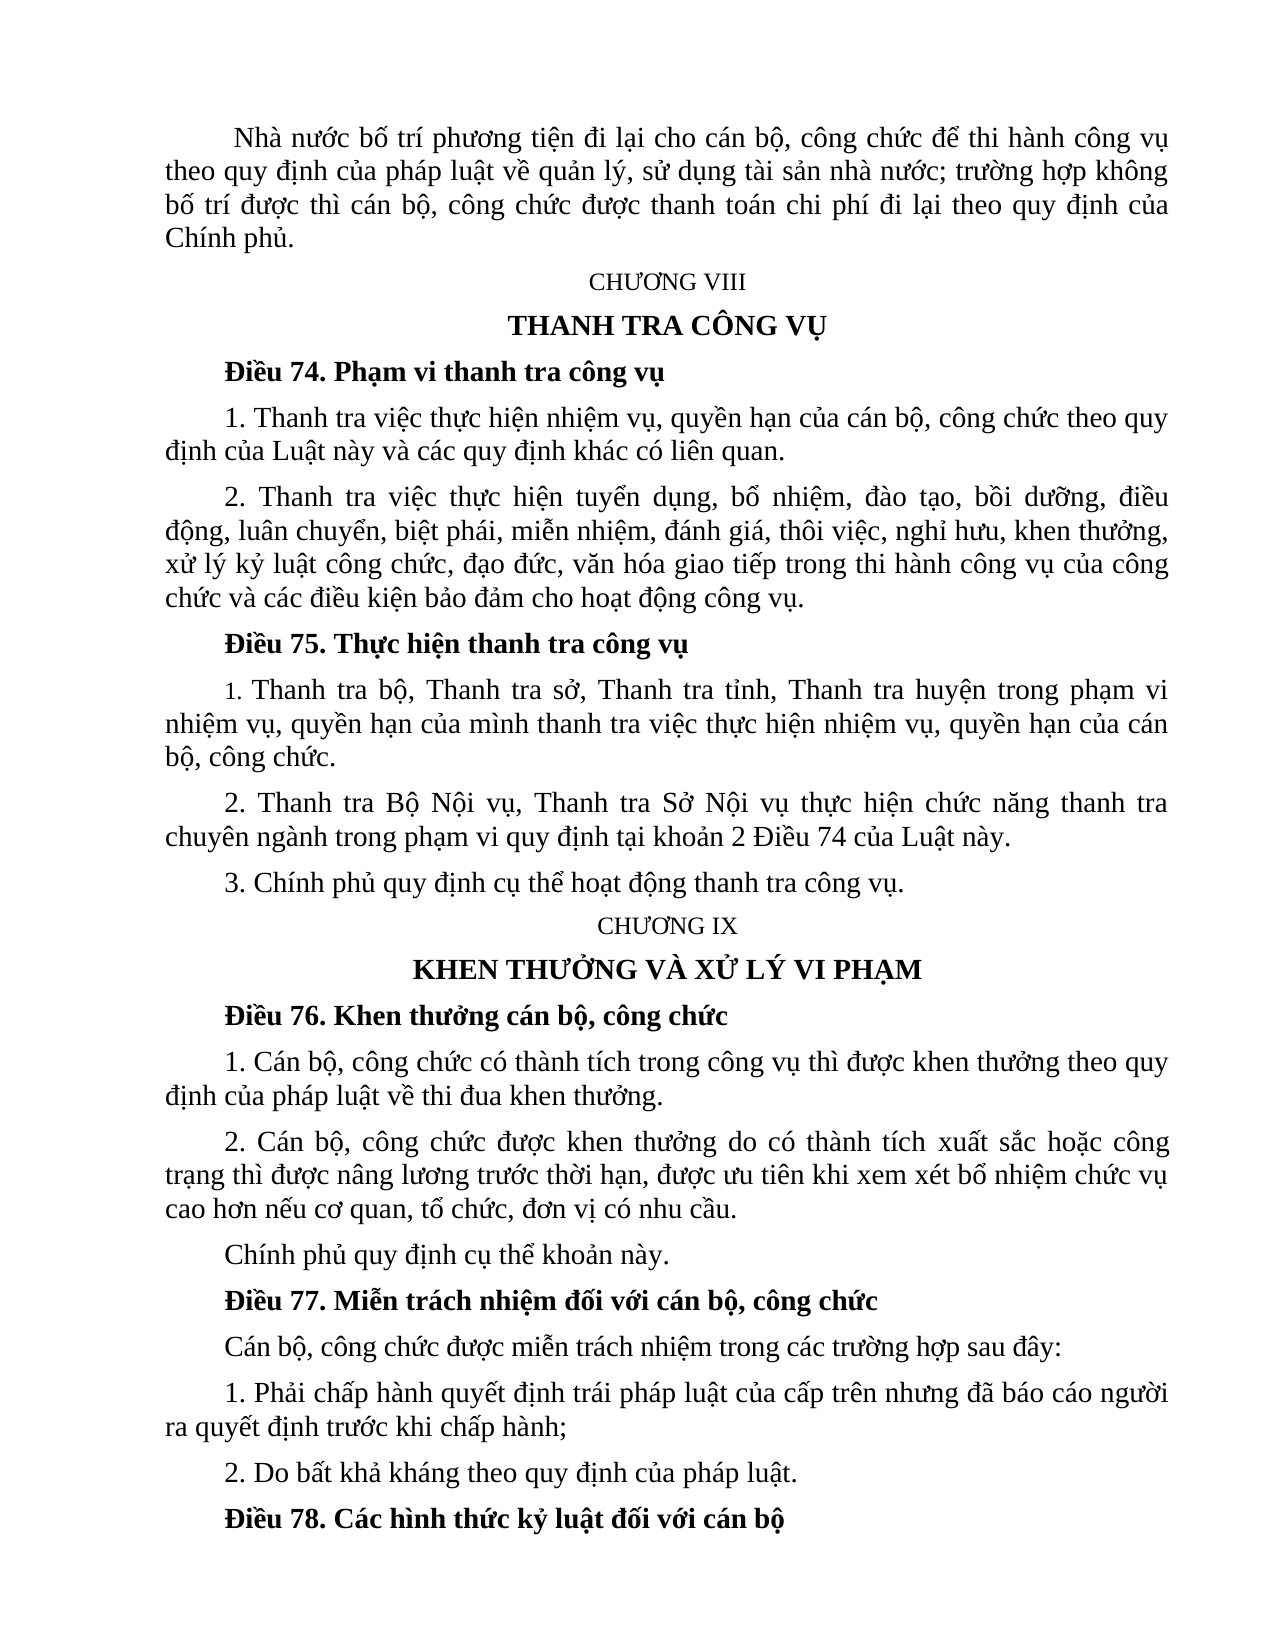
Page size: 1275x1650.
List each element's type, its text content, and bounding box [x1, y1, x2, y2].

text Điều 74. Phạm vi thanh tra công vụ [165, 354, 1170, 387]
text Chính phủ quy định cụ thể khoản này. [165, 1237, 1170, 1271]
text 1. Cán bộ, công chức có thành tích trong công vụ thì được khen thưởng theo quy định của pháp luật về thi đua khen thưởng. [165, 1044, 1170, 1111]
subtitle CHƯƠNG VIII [165, 267, 1170, 295]
text Cán bộ, công chức được miễn trách nhiệm trong các trường hợp sau đây: [165, 1329, 1170, 1363]
text 3. Chính phủ quy định cụ thể hoạt động thanh tra công vụ. [165, 865, 1170, 898]
text Điều 77. Miễn trách nhiệm đối với cán bộ, công chức [165, 1283, 1170, 1317]
subtitle KHEN THƯỞNG VÀ XỬ LÝ VI PHẠM [165, 952, 1170, 986]
text Điều 75. Thực hiện thanh tra công vụ [165, 626, 1170, 660]
text 2. Thanh tra Bộ Nội vụ, Thanh tra Sở Nội vụ thực hiện chức năng thanh tra chuyên ngành trong phạm vi quy định tại khoản 2 Điều 74 của Luật này. [165, 785, 1170, 852]
text 2. Thanh tra việc thực hiện tuyển dụng, bổ nhiệm, đào tạo, bồi dưỡng, điều động, luân chuyển, biệt phái, miễn nhiệm, đánh giá, thôi việc, nghỉ hưu, khen thưởng, xử lý kỷ luật công chức, đạo đức, văn hóa giao tiếp trong thi hành công vụ của công chức và các điều kiện bảo đảm cho hoạt động công vụ. [165, 479, 1170, 614]
text 1. Phải chấp hành quyết định trái pháp luật của cấp trên nhưng đã báo cáo người ra quyết định trước khi chấp hành; [165, 1375, 1170, 1442]
text 2. Do bất khả kháng theo quy định của pháp luật. [165, 1455, 1170, 1488]
subtitle CHƯƠNG IX [165, 911, 1170, 940]
text Điều 78. Các hình thức kỷ luật đối với cán bộ [165, 1501, 1170, 1534]
text 1. Thanh tra bộ, Thanh tra sở, Thanh tra tỉnh, Thanh tra huyện trong phạm vi nhiệm vụ, quyền hạn của mình thanh tra việc thực hiện nhiệm vụ, quyền hạn của cán bộ, công chức. [165, 672, 1170, 773]
text 1. Thanh tra việc thực hiện nhiệm vụ, quyền hạn của cán bộ, công chức theo quy định của Luật này và các quy định khác có liên quan. [165, 400, 1170, 467]
subtitle THANH TRA CÔNG VỤ [165, 308, 1170, 341]
text Nhà nước bố trí phương tiện đi lại cho cán bộ, công chức để thi hành công vụ theo quy định của pháp luật về quản lý, sử dụng tài sản nhà nước; trường hợp không bố trí được thì cán bộ, công chức được thanh toán chi phí đi lại theo quy định của Chính phủ. [165, 120, 1170, 254]
text Điều 76. Khen thưởng cán bộ, công chức [165, 998, 1170, 1032]
text 2. Cán bộ, công chức được khen thưởng do có thành tích xuất sắc hoặc công trạng thì được nâng lương trước thời hạn, được ưu tiên khi xem xét bổ nhiệm chức vụ cao hơn nếu cơ quan, tổ chức, đơn vị có nhu cầu. [165, 1124, 1170, 1224]
